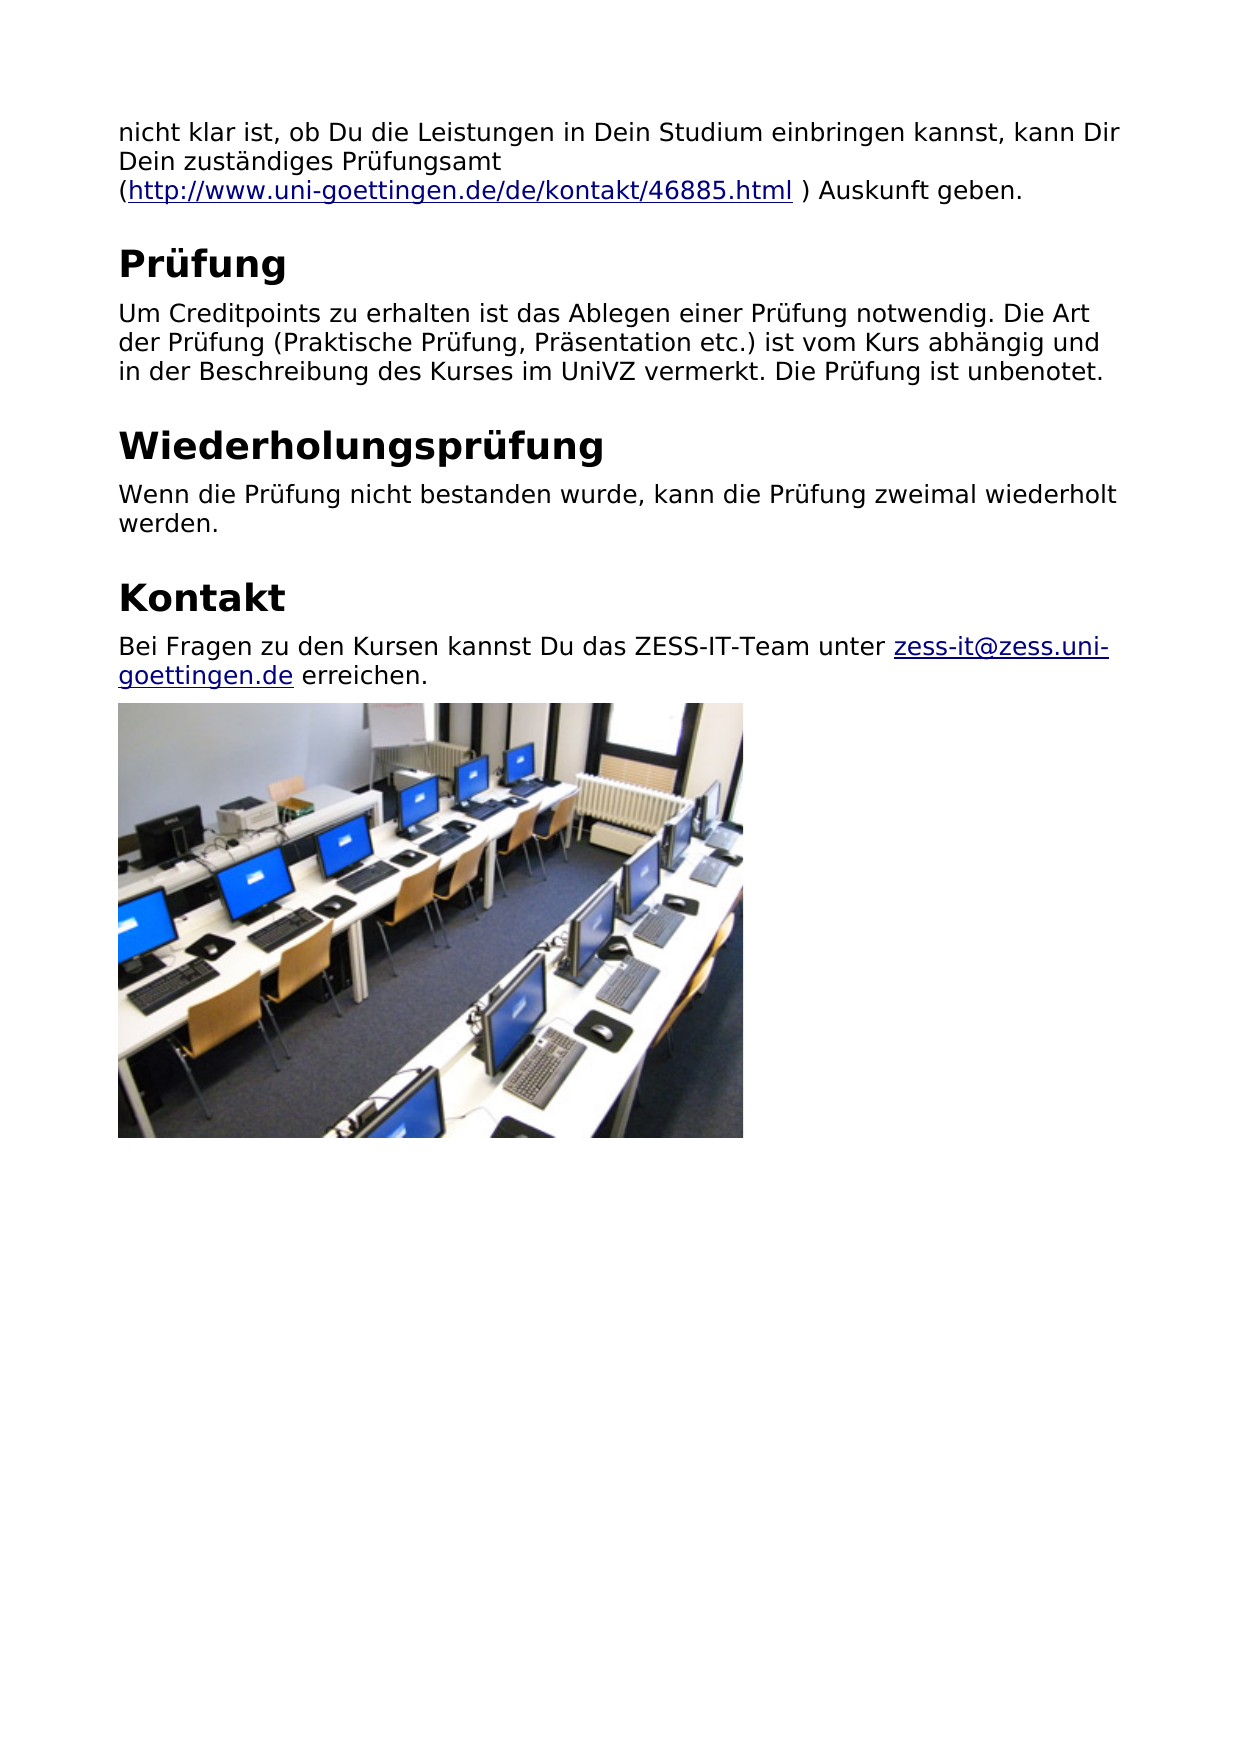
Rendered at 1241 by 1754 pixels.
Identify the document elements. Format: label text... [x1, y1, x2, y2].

subtitle Wiederholungsprüfung [118, 424, 1122, 468]
subtitle Kontakt [118, 576, 1122, 620]
text nicht klar ist, ob Du die Leistungen in Dein Studium einbringen kannst, kann Dir Dein zuständiges Prüfungsamt (http://www.uni-goettingen.de/de/kontakt/46885.html ) Auskunft geben. [118, 118, 1122, 206]
text Wenn die Prüfung nicht bestanden wurde, kann die Prüfung zweimal wiederholt werden. [118, 480, 1122, 539]
subtitle Prüfung [118, 243, 1122, 287]
text Um Creditpoints zu erhalten ist das Ablegen einer Prüfung notwendig. Die Art der Prüfung (Praktische Prüfung, Präsentation etc.) ist vom Kurs abhängig und in der Beschreibung des Kurses im UniVZ vermerkt. Die Prüfung ist unbenotet. [118, 299, 1122, 387]
text Bei Fragen zu den Kursen kannst Du das ZESS-IT-Team unter zess-it@zess.uni-goettingen.de erreichen. [118, 632, 1122, 691]
picture [118, 703, 744, 1138]
